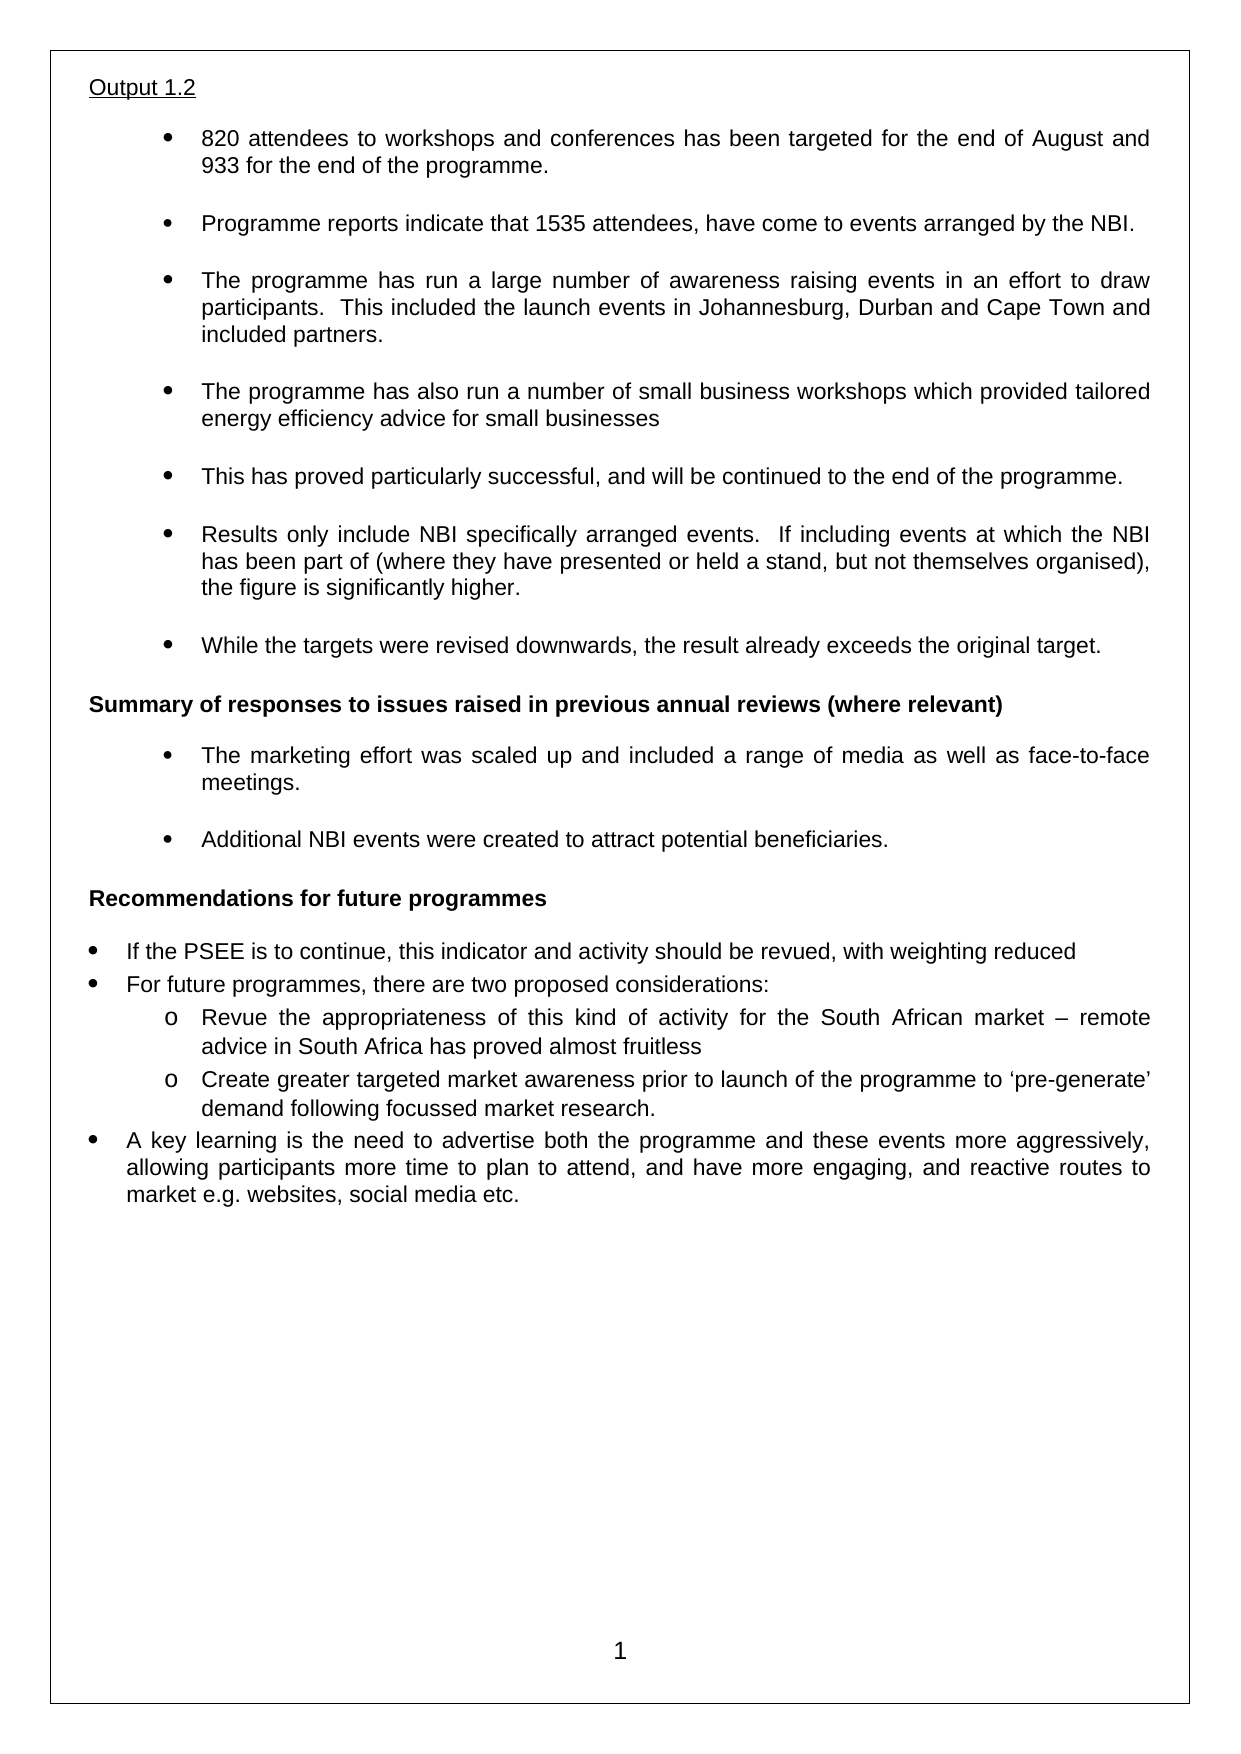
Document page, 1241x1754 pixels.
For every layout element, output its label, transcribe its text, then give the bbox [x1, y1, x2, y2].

list The programme has run a large number of awareness raising events in an effort to draw participants. This included the launch events in Johannesburg, Durban and Cape Town and included partners. [164, 267, 1152, 347]
list For future programmes, there are two proposed considerations: [89, 971, 1152, 998]
list Additional NBI events were created to attract potential beneficiaries. [164, 826, 1152, 853]
list Revue the appropriateness of this kind of activity for the South African market – remote advice in South Africa has proved almost fruitless [164, 1004, 1152, 1059]
list A key learning is the need to advertise both the programme and these events more aggressively, allowing participants more time to plan to attend, and have more engaging, and reactive routes to market e.g. websites, social media etc. [89, 1127, 1152, 1207]
list The marketing effort was scaled up and included a range of media as well as face-to-face meetings. [164, 742, 1152, 795]
list Programme reports indicate that 1535 attendees, have come to events arranged by the NBI. [164, 210, 1152, 236]
list Results only include NBI specifically arranged events. If including events at which the NBI has been part of (where they have presented or held a stand, but not themselves organised), the figure is significantly higher. [164, 521, 1152, 600]
list This has proved particularly successful, and will be continued to the end of the programme. [164, 463, 1152, 489]
list While the targets were revised downwards, the result already exceeds the original target. [164, 632, 1152, 658]
text Summary of responses to issues raised in previous annual reviews (where relevant) [89, 691, 1152, 717]
text Output 1.2 [89, 74, 1152, 100]
list If the PSEE is to continue, this indicator and activity should be revued, with weighting reduced [89, 938, 1152, 965]
list The programme has also run a number of small business workshops which provided tailored energy efficiency advice for small businesses [164, 378, 1152, 431]
text Recommendations for future programmes [89, 885, 1152, 912]
list Create greater targeted market awareness prior to launch of the programme to ‘pre-generate’ demand following focussed market research. [164, 1066, 1152, 1121]
list 820 attendees to workshops and conferences has been targeted for the end of August and 933 for the end of the programme. [164, 125, 1152, 178]
